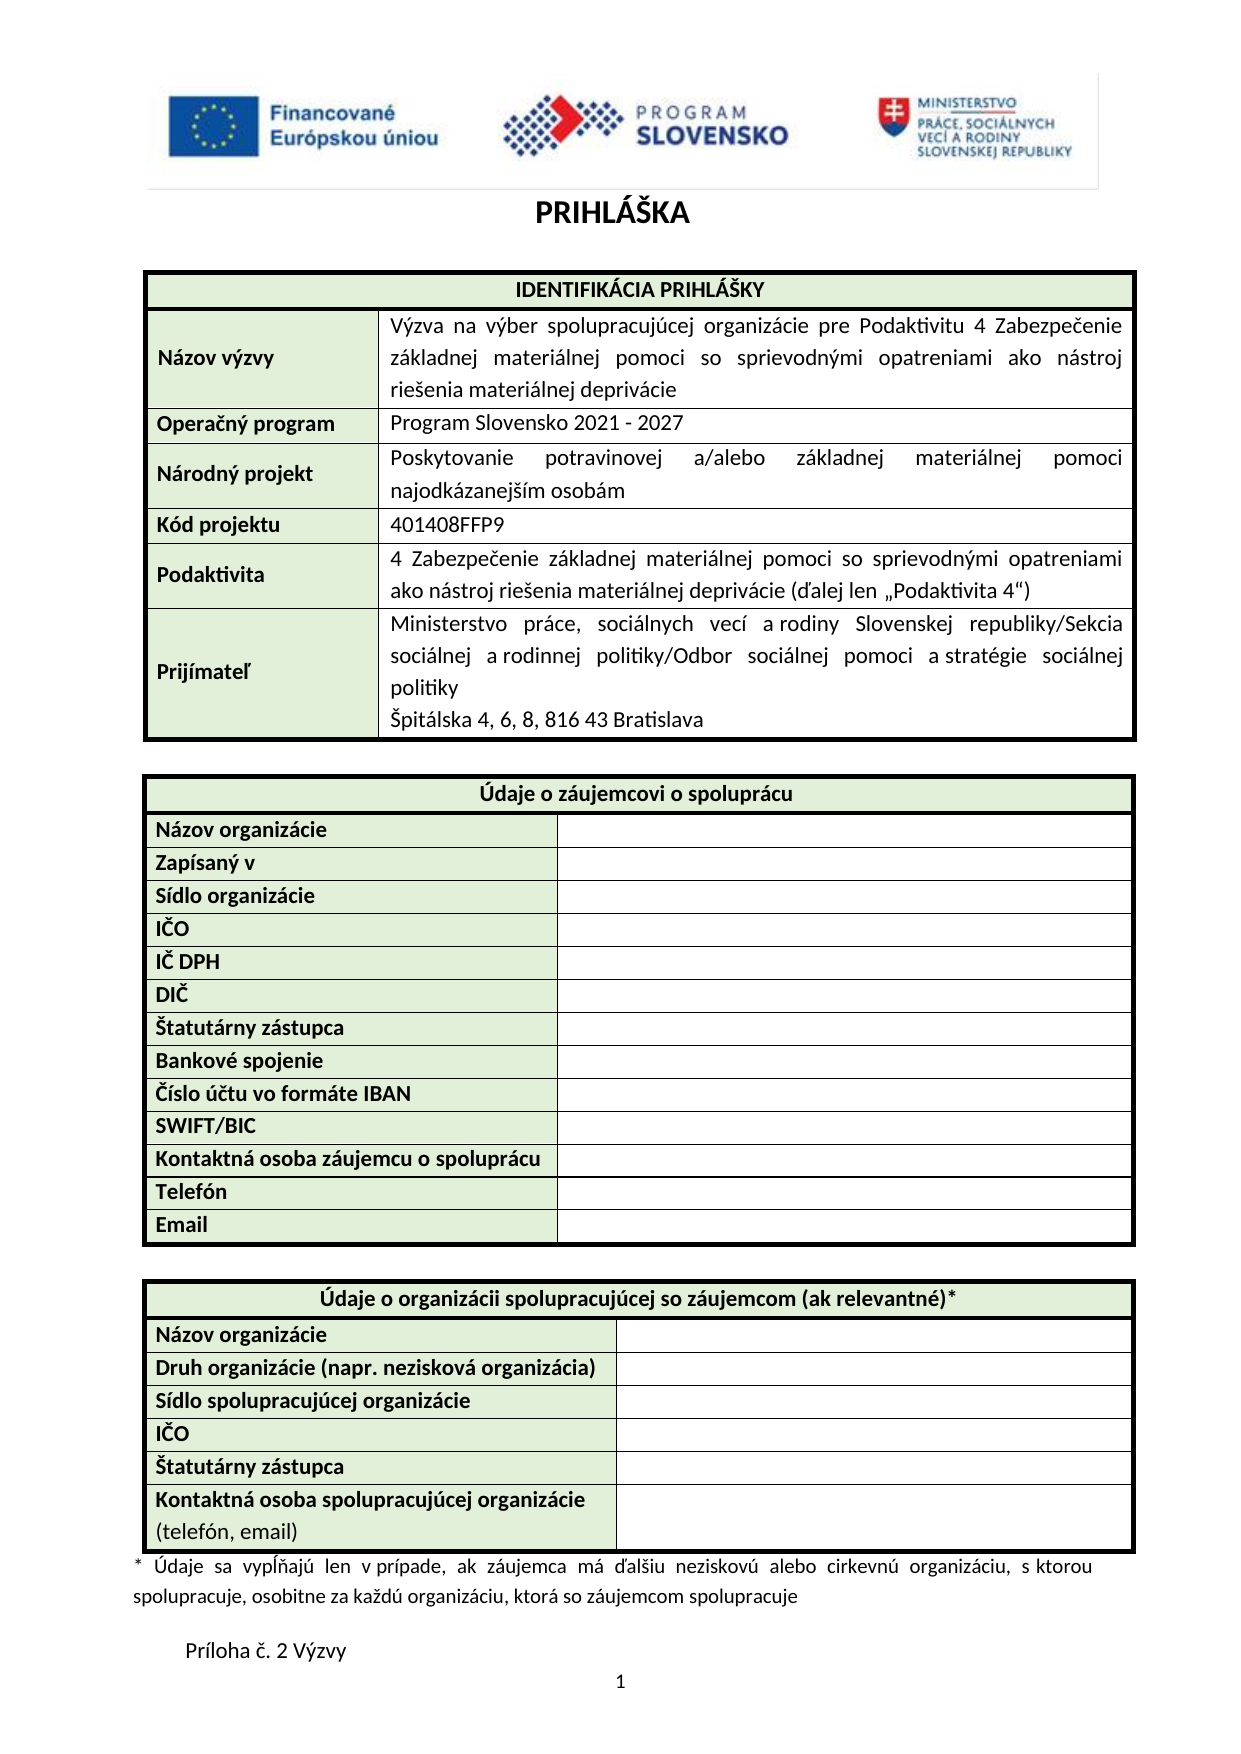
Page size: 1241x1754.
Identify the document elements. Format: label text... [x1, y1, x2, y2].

table_cell Štatutárny zástupca [147, 1452, 616, 1484]
table_cell [617, 1419, 1131, 1451]
table_cell Národný projekt [148, 444, 378, 508]
table_cell [558, 1145, 1131, 1176]
table_cell Operačný program [148, 409, 378, 442]
table_cell Program Slovensko 2021 - 2027 [379, 409, 1132, 442]
table_cell Podaktivita [148, 544, 378, 608]
table_cell Zapísaný v [147, 848, 557, 880]
table_cell [558, 914, 1131, 946]
table_header IDENTIFIKÁCIA PRIHLÁŠKY [148, 275, 1132, 307]
table_cell Číslo účtu vo formáte IBAN [147, 1079, 557, 1111]
table_cell [558, 980, 1131, 1012]
table_cell Sídlo organizácie [147, 881, 557, 913]
table_cell Kontaktná osoba spolupracujúcej organizácie (telefón, email) [147, 1485, 616, 1549]
table_cell Email [147, 1210, 557, 1242]
table_cell Štatutárny zástupca [147, 1013, 557, 1045]
table_cell Sídlo spolupracujúcej organizácie [147, 1386, 616, 1418]
table_cell [558, 947, 1131, 979]
table_header Údaje o záujemcovi o spoluprácu [147, 779, 1131, 811]
table_cell [617, 1485, 1131, 1549]
table_cell [558, 1079, 1131, 1111]
table_cell Názov organizácie [147, 1320, 616, 1352]
table_cell Prijímateľ [148, 609, 378, 737]
table_cell Výzva na výber spolupracujúcej organizácie pre Podaktivitu 4 Zabezpečenie základnej materiálnej pomoci so sprievodnými opatreniami ako nástroj riešenia materiálnej deprivácie [379, 311, 1132, 407]
table_cell Názov výzvy [148, 311, 378, 407]
table_cell [558, 881, 1131, 913]
table_cell [558, 1210, 1131, 1242]
table_cell Ministerstvo práce, sociálnych vecí a rodiny Slovenskej republiky/Sekcia sociálnej a rodinnej politiky/Odbor sociálnej pomoci a stratégie sociálnej politiky Špitálska 4, 6, 8, 816 43 Bratislava [379, 609, 1132, 737]
table_cell IČO [147, 1419, 616, 1451]
table_cell Bankové spojenie [147, 1046, 557, 1078]
table_cell DIČ [147, 980, 557, 1012]
table_header Údaje o organizácii spolupracujúcej so záujemcom (ak relevantné)* [147, 1284, 1131, 1316]
text * Údaje sa vypĺňajú len v prípade, ak záujemca má ďalšiu neziskovú alebo cirkevnú organizáciu, s ktorou spolupracuje, osobitne za každú organizáciu, ktorá so záujemcom spolupracuje [133, 1554, 1092, 1608]
table_cell [558, 1178, 1131, 1209]
table_cell [558, 815, 1131, 847]
table_cell SWIFT/BIC [147, 1112, 557, 1143]
table_cell [558, 1046, 1131, 1078]
table_cell Poskytovanie potravinovej a/alebo základnej materiálnej pomoci najodkázanejším osobám [379, 444, 1132, 508]
table_cell [617, 1353, 1131, 1385]
table_cell IČ DPH [147, 947, 557, 979]
table_cell Telefón [147, 1178, 557, 1209]
table_cell [617, 1386, 1131, 1418]
table_cell [558, 848, 1131, 880]
table_cell Kontaktná osoba záujemcu o spoluprácu [147, 1145, 557, 1176]
table_cell Kód projektu [148, 509, 378, 543]
table_cell Druh organizácie (napr. nezisková organizácia) [147, 1353, 616, 1385]
table_cell [558, 1013, 1131, 1045]
table_cell [558, 1112, 1131, 1143]
text PRIHLÁŠKA [148, 191, 1092, 232]
table_cell 401408FFP9 [379, 509, 1132, 543]
table_cell 4 Zabezpečenie základnej materiálnej pomoci so sprievodnými opatreniami ako nástroj riešenia materiálnej deprivácie (ďalej len „Podaktivita 4“) [379, 544, 1132, 608]
table_cell Názov organizácie [147, 815, 557, 847]
table_cell IČO [147, 914, 557, 946]
table_cell [617, 1320, 1131, 1352]
table_cell [617, 1452, 1131, 1484]
